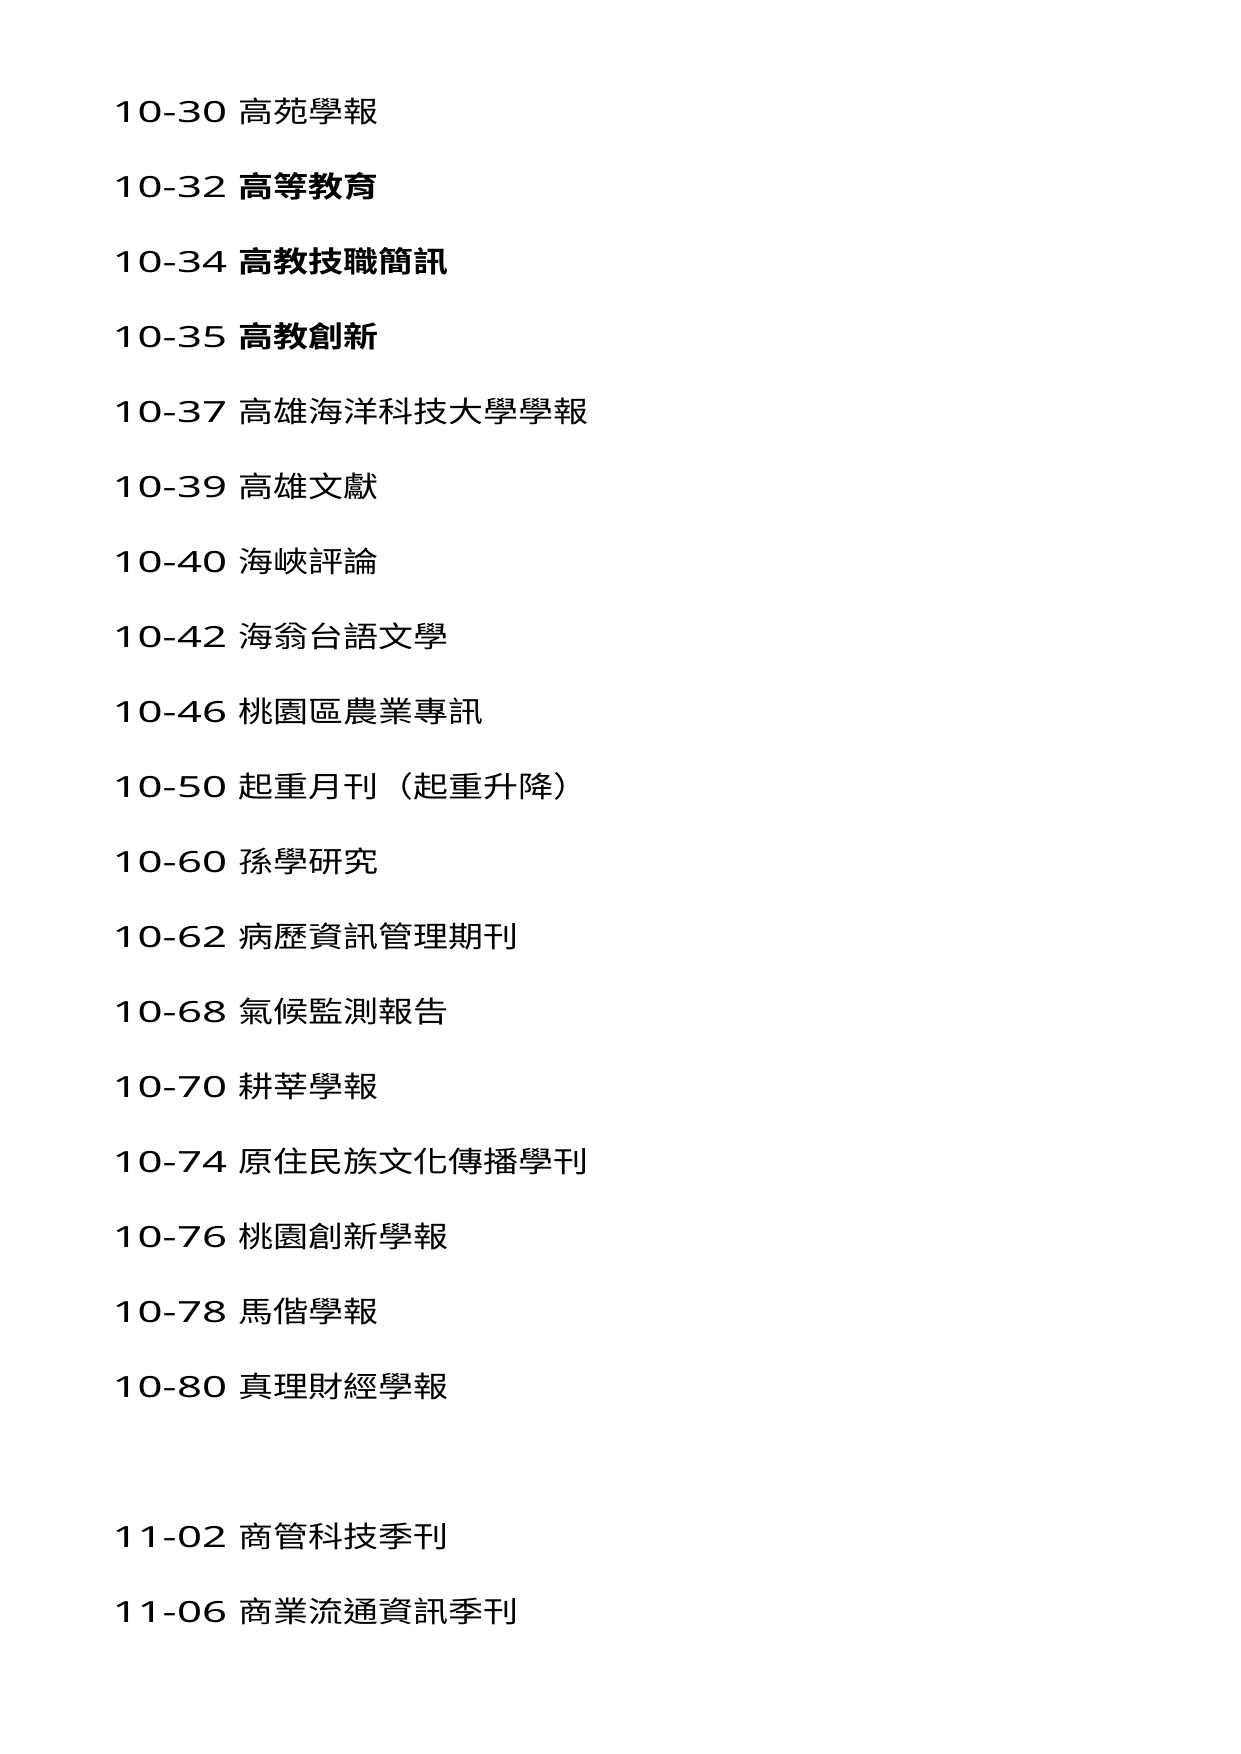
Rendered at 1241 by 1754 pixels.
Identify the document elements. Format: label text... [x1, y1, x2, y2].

text 10-74 原住民族文化傳播學刊 [112, 1122, 1200, 1197]
text 10-78 馬偕學報 [112, 1272, 1200, 1347]
text 10-76 桃園創新學報 [112, 1197, 1200, 1272]
text 10-62 病歷資訊管理期刊 [112, 897, 1200, 972]
text 10-35 高教創新 [112, 297, 1200, 372]
text 11-02 商管科技季刊 [112, 1497, 1200, 1572]
text 10-68 氣候監測報告 [112, 972, 1200, 1047]
text 10-50 起重月刊（起重升降） [112, 747, 1200, 822]
text 10-46 桃園區農業專訊 [112, 672, 1200, 747]
text 10-30 高苑學報 [112, 72, 1200, 147]
text 10-42 海翁台語文學 [112, 597, 1200, 672]
text 10-39 高雄文獻 [112, 447, 1200, 522]
text 10-34 高教技職簡訊 [112, 222, 1200, 297]
text 10-37 高雄海洋科技大學學報 [112, 372, 1200, 447]
text 10-80 真理財經學報 [112, 1347, 1200, 1422]
text 10-40 海峽評論 [112, 522, 1200, 597]
text 10-70 耕莘學報 [112, 1047, 1200, 1122]
text 10-32 高等教育 [112, 147, 1200, 222]
text 11-06 商業流通資訊季刊 [112, 1572, 1200, 1647]
text 10-60 孫學研究 [112, 822, 1200, 897]
